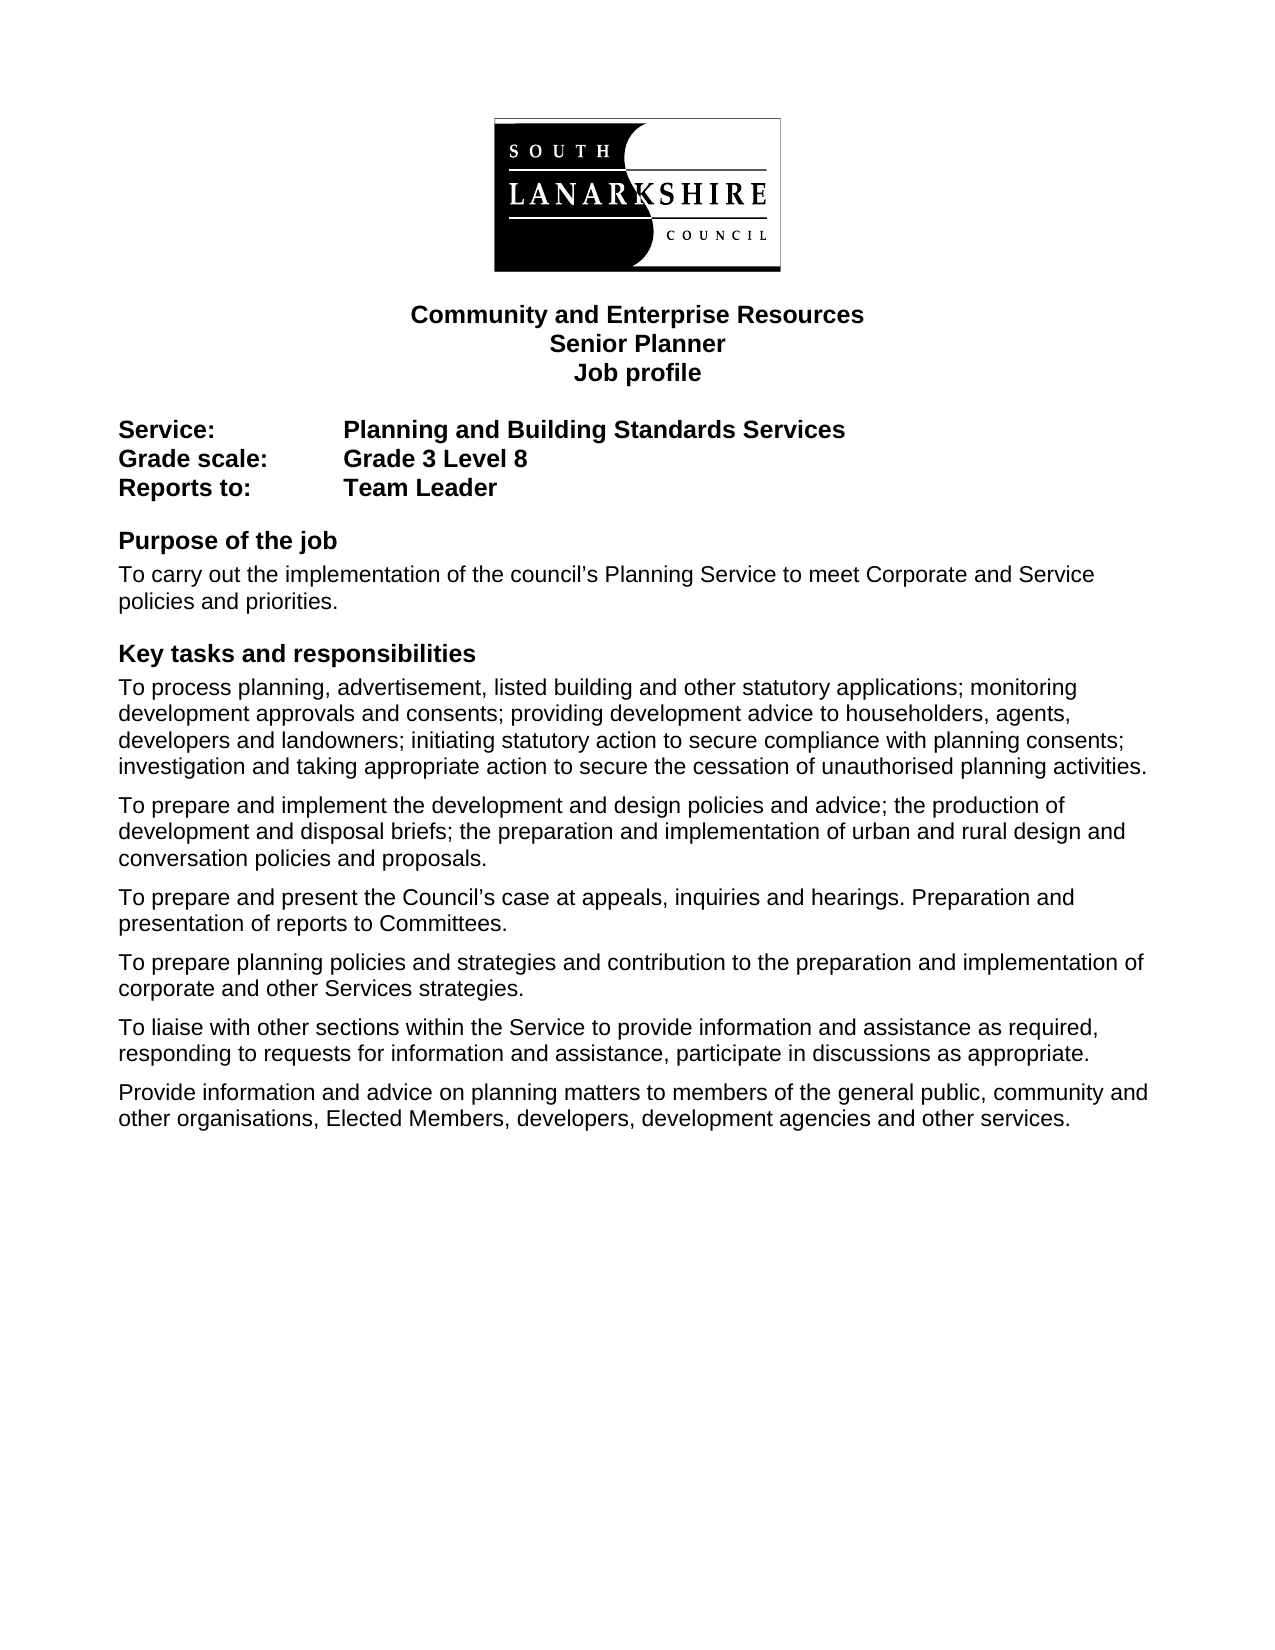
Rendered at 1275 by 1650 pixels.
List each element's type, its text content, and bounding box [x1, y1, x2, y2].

text To liaise with other sections within the Service to provide information and assistance as required, responding to requests for information and assistance, participate in discussions as appropriate. [118, 1014, 1157, 1067]
text To carry out the implementation of the council’s Planning Service to meet Corporate and Service policies and priorities. [118, 561, 1157, 614]
text Grade scale: Grade 3 Level 8 [118, 444, 1157, 472]
text To prepare and present the Council’s case at appeals, inquiries and hearings. Preparation and presentation of reports to Committees. [118, 883, 1157, 936]
subtitle Purpose of the job [118, 526, 1157, 555]
text Service: Planning and Building Standards Services [118, 415, 1157, 444]
text To process planning, advertisement, listed building and other statutory applications; monitoring development approvals and consents; providing development advice to householders, agents, developers and landowners; initiating statutory action to secure compliance with planning consents; investigation and taking appropriate action to secure the cessation of unauthorised planning activities. [118, 674, 1157, 779]
text Reports to: Team Leader [118, 472, 1157, 501]
subtitle Community and Enterprise Resources Senior Planner Job profile [118, 300, 1157, 386]
subtitle Key tasks and responsibilities [118, 639, 1157, 668]
text To prepare and implement the development and design policies and advice; the production of development and disposal briefs; the preparation and implementation of urban and rural design and conversation policies and proposals. [118, 792, 1157, 871]
text To prepare planning policies and strategies and contribution to the preparation and implementation of corporate and other Services strategies. [118, 949, 1157, 1001]
text Provide information and advice on planning matters to members of the general public, community and other organisations, Elected Members, developers, development agencies and other services. [118, 1079, 1157, 1132]
